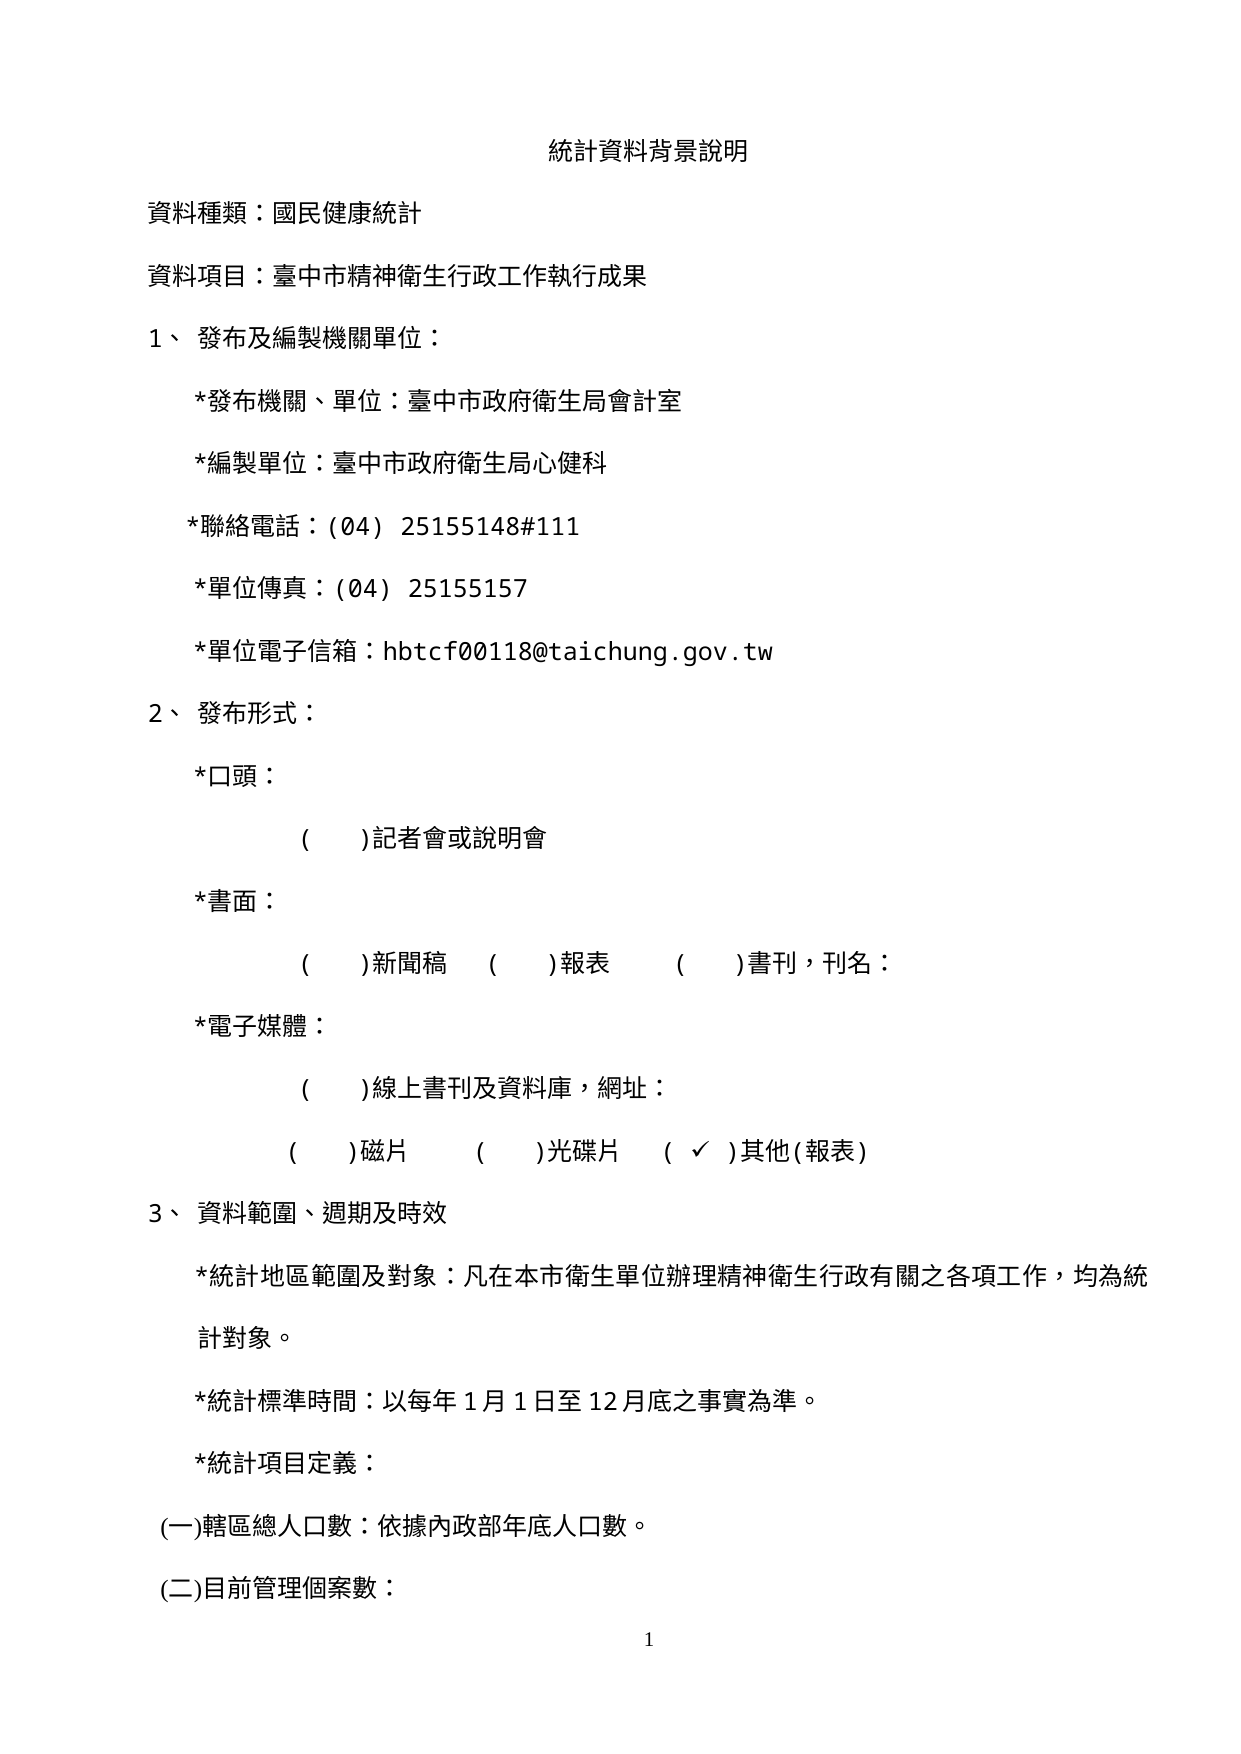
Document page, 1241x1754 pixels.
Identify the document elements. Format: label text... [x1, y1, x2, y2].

text (一)轄區總人口數：依據內政部年底人口數。 [148, 1483, 1150, 1545]
text *口頭： [148, 733, 1150, 795]
text 資料種類：國民健康統計 [148, 170, 1150, 233]
list 發布形式： [148, 670, 1150, 733]
text (二)目前管理個案數： [148, 1545, 1150, 1608]
text *單位傳真：(04) 25155157 [148, 545, 1150, 608]
text ( )新聞稿 ( )報表 ( )書刊，刊名： [148, 920, 1150, 983]
text *發布機關、單位：臺中市政府衛生局會計室 [148, 358, 1150, 420]
text *單位電子信箱：hbtcf00118@taichung.gov.tw [148, 608, 1150, 670]
text 資料項目：臺中市精神衛生行政工作執行成果 [148, 233, 1150, 295]
text *統計項目定義： [148, 1420, 1150, 1483]
text *編製單位：臺中市政府衛生局心健科 [148, 420, 1150, 483]
text *統計標準時間：以每年1月1日至12月底之事實為準。 [148, 1358, 1150, 1420]
text *統計地區範圍及對象：凡在本市衛生單位辦理精神衛生行政有關之各項工作，均為統計對象。 [148, 1233, 1150, 1358]
text 統計資料背景說明 [148, 108, 1150, 170]
list 資料範圍、週期及時效 [148, 1170, 1150, 1233]
text *書面： [148, 858, 1150, 920]
text *聯絡電話：(04) 25155148#111 [148, 483, 1150, 545]
text ( )線上書刊及資料庫，網址： [148, 1045, 1150, 1108]
text *電子媒體： [148, 983, 1150, 1045]
list 發布及編製機關單位： [148, 295, 1150, 358]
text ( )磁片 ( )光碟片 (  )其他(報表) [148, 1108, 1150, 1170]
text ( )記者會或說明會 [148, 795, 1150, 858]
